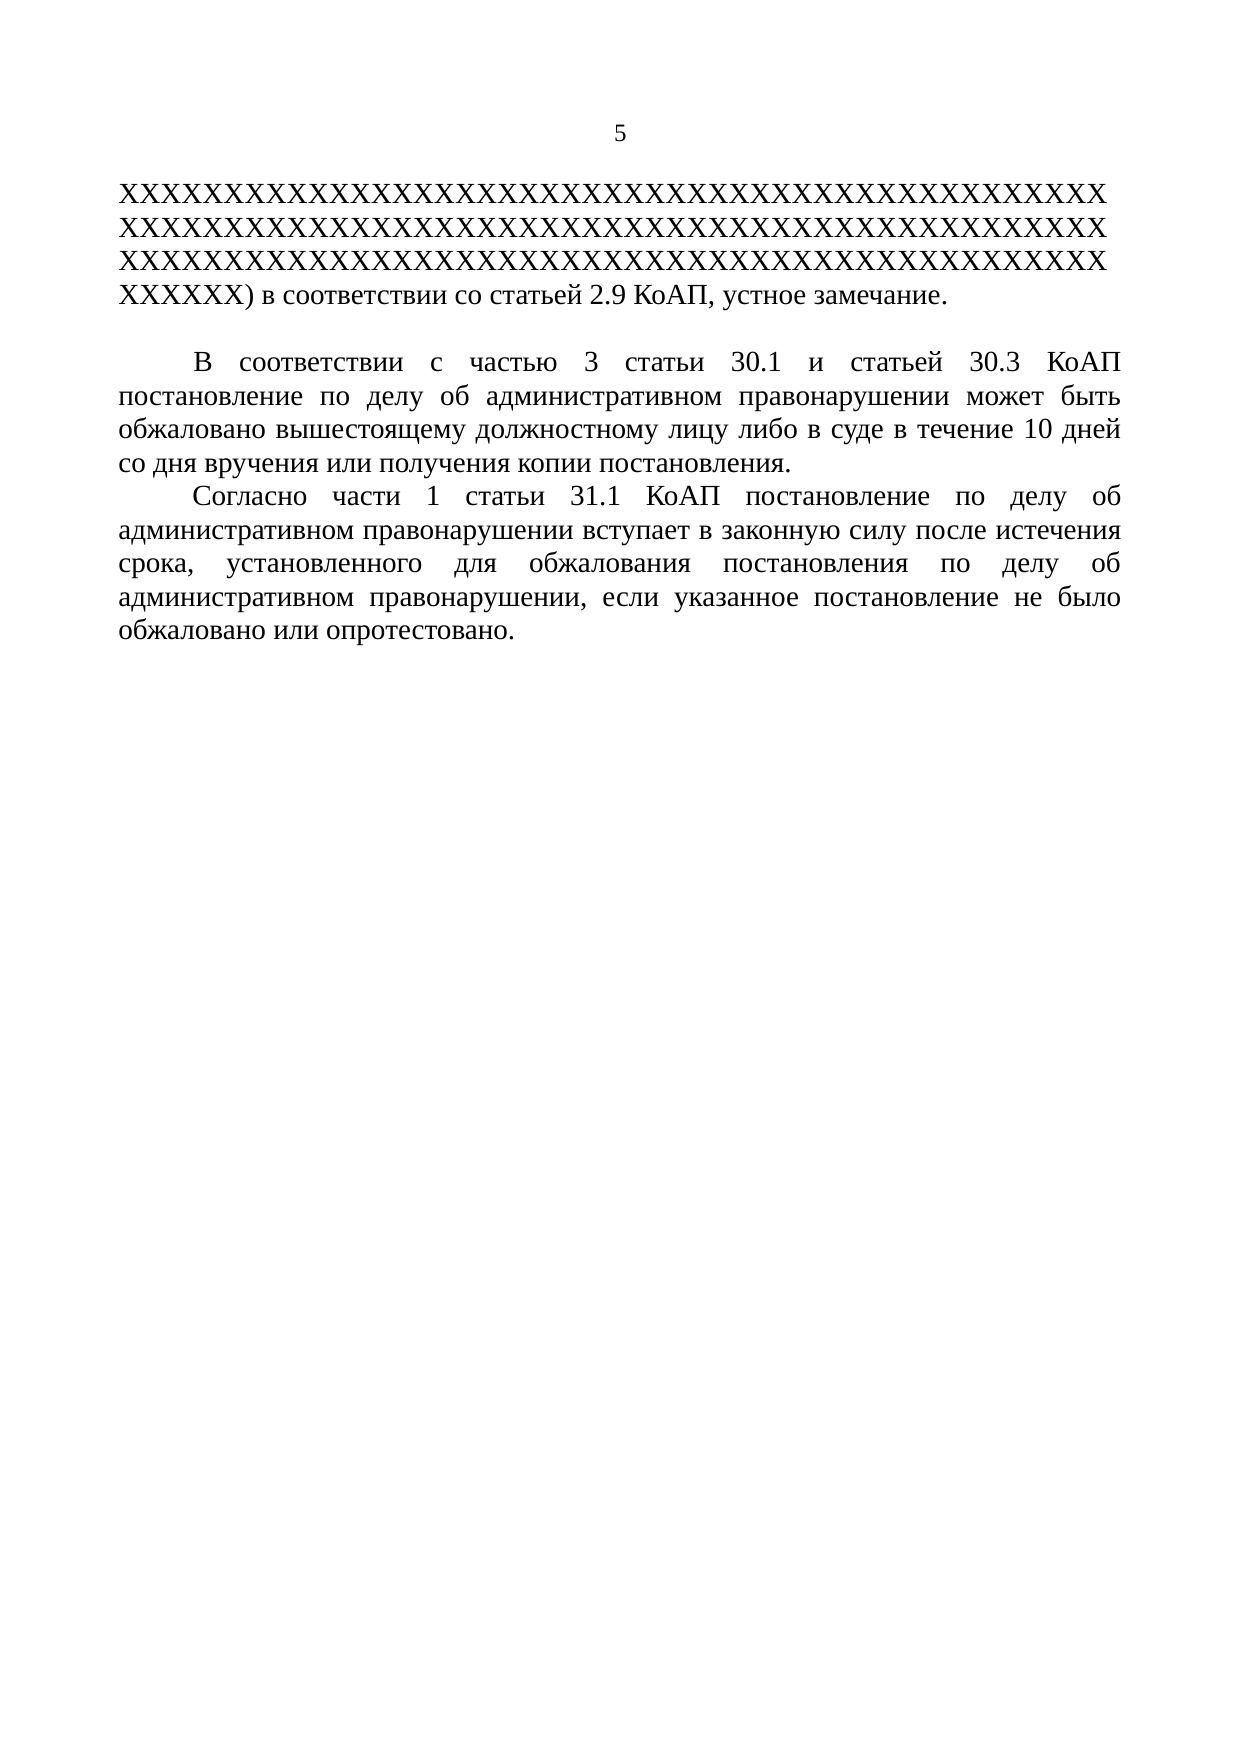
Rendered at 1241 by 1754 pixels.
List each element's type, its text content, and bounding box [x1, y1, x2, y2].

list Объявить главному специалисту-эксперту отдела размещения заказов Департамента управления делами Министерства юстиции Российской Федерации Дубинцу И.В. (XXXXXXXXXXXXXXXXXXXXXXXXXXXXXXXXXXXXXXXXXXXXXXXXXXXXXXXXXXXXXXXXXXXXXXXXXXXXXXXXXXXXXXXXXXXXXXXXXXXXXXXXXXXXXXXXXXXXXXXXXXXXXXXXXXXXXXXXXXXXXXXXXXXXXXXXXXXXXXXXXXXXXXXXXXXXXXXXXXXXXXXXXXXXXXXXXXXXXXXXXXXXXXXXXXXXXXXXXXXXXXXXXXXXXXXXXXXXXXXXX) в соответствии со статьей 2.9 КоАП, устное замечание. [118, 176, 1122, 311]
text В соответствии с частью 3 статьи 30.1 и статьей 30.3 КоАП постановление по делу об административном правонарушении может быть обжаловано вышестоящему должностному лицу либо в суде в течение 10 дней со дня вручения или получения копии постановления. [118, 344, 1122, 478]
text Согласно части 1 статьи 31.1 КоАП постановление по делу об административном правонарушении вступает в законную силу после истечения срока, установленного для обжалования постановления по делу об административном правонарушении, если указанное постановление не было обжаловано или опротестовано. [118, 478, 1122, 646]
